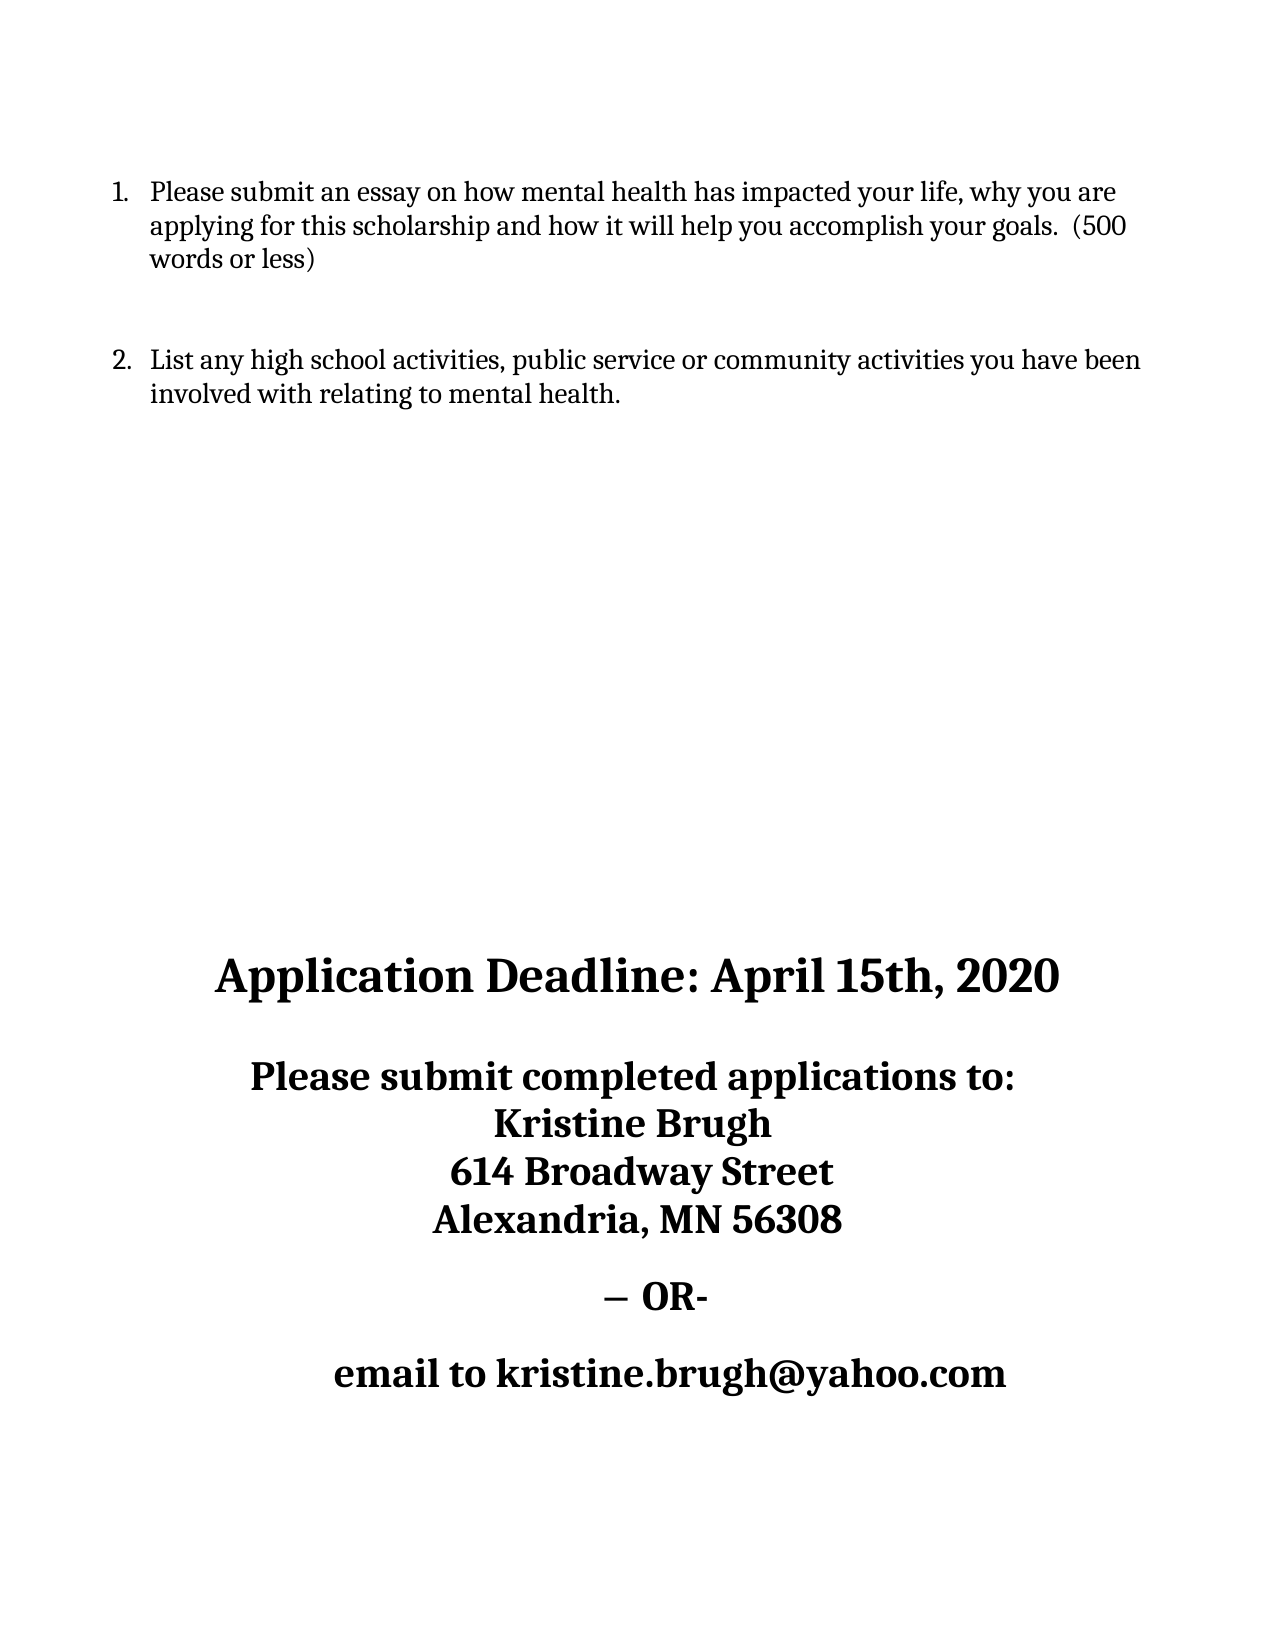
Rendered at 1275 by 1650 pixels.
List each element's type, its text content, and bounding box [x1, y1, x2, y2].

list Please submit an essay on how mental health has impacted your life, why you are applying for this scholarship and how it will help you accomplish your goals. (500 words or less) [112, 176, 1200, 276]
text Kristine Brugh [75, 1100, 1200, 1148]
list email to kristine.brugh@yahoo.com [112, 1349, 1200, 1397]
text 614 Broadway Street [75, 1148, 1200, 1196]
text Alexandria, MN 56308 [75, 1196, 1200, 1244]
text Please submit completed applications to: [75, 1052, 1200, 1100]
list List any high school activities, public service or community activities you have been involved with relating to mental health. [112, 343, 1200, 410]
list OR- [112, 1273, 1200, 1321]
text Application Deadline: April 15th, 2020 [75, 947, 1200, 1004]
